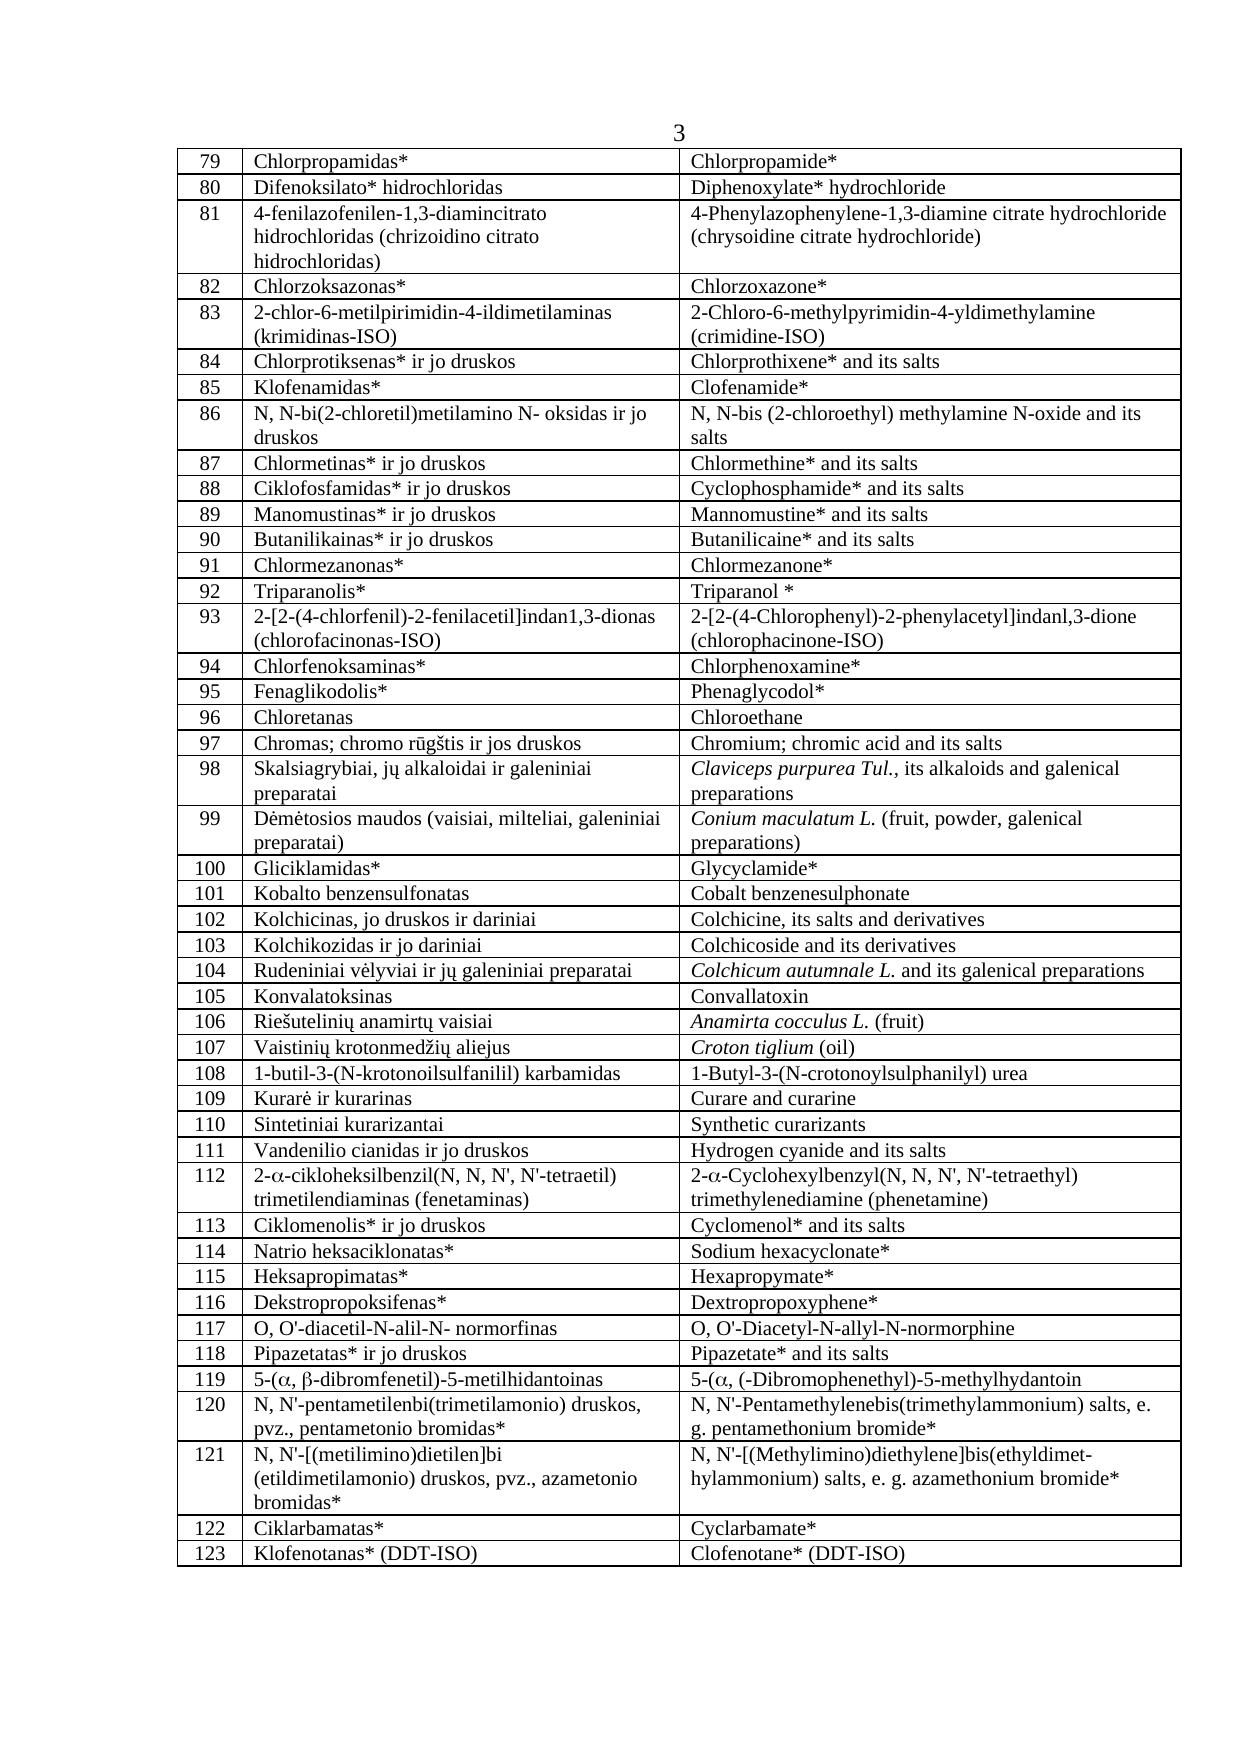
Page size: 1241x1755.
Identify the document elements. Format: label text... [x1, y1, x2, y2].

table_cell O, O'-diacetil-N-alil-N- normorfinas [243, 1316, 679, 1339]
table_cell Chlorpropamidas* [243, 149, 679, 173]
table_cell Chlormethine* and its salts [680, 451, 1180, 474]
table_cell 101 [178, 881, 242, 905]
table_cell 84 [178, 350, 242, 373]
table_cell Chloretanas [243, 705, 679, 729]
table_cell O, O'-Diacetyl-N-allyl-N-normorphine [680, 1316, 1180, 1339]
table_cell 104 [178, 958, 242, 982]
table_cell 92 [178, 579, 242, 603]
table_cell 81 [178, 201, 242, 273]
table_cell Butanilicaine* and its salts [680, 527, 1180, 551]
table_cell Kolchikozidas ir jo dariniai [243, 933, 679, 957]
table_cell 106 [178, 1010, 242, 1033]
table_cell Claviceps purpurea Tul., its alkaloids and galenical preparations [680, 756, 1180, 804]
table_cell 4-Phenylazophenylene-1,3-diamine citrate hydrochloride (chrysoidine citrate hydrochloride) [680, 201, 1180, 273]
table_cell N, N'-[(metilimino)dietilen]bi (etildimetilamonio) druskos, pvz., azametonio bromidas* [243, 1442, 679, 1514]
table_cell Chlorfenoksaminas* [243, 654, 679, 678]
table_cell 91 [178, 553, 242, 577]
table_cell Vaistinių krotonmedžių aliejus [243, 1035, 679, 1059]
table_cell Phenaglycodol* [680, 680, 1180, 703]
table_cell Rudeniniai vėlyviai ir jų galeniniai preparatai [243, 958, 679, 982]
table_cell Cyclomenol* and its salts [680, 1213, 1180, 1237]
table_cell 98 [178, 756, 242, 804]
table_cell 103 [178, 933, 242, 957]
table_cell Chlorprotiksenas* ir jo druskos [243, 350, 679, 373]
table_cell Clofenotane* (DDT-ISO) [680, 1541, 1180, 1565]
table_cell 93 [178, 604, 242, 652]
table_cell Riešutelinių anamirtų vaisiai [243, 1010, 679, 1033]
table_cell Dėmėtosios maudos (vaisiai, milteliai, galeniniai preparatai) [243, 806, 679, 854]
table_cell 89 [178, 502, 242, 526]
table_cell Cyclarbamate* [680, 1516, 1180, 1540]
table_cell 82 [178, 274, 242, 298]
table_cell Cobalt benzenesulphonate [680, 881, 1180, 905]
table_cell Chloroethane [680, 705, 1180, 729]
table_cell Glycyclamide* [680, 856, 1180, 880]
table_cell 100 [178, 856, 242, 880]
table_cell Skalsiagrybiai, jų alkaloidai ir galeniniai preparatai [243, 756, 679, 804]
table_cell Colchicum autumnale L. and its galenical preparations [680, 958, 1180, 982]
table_cell 114 [178, 1239, 242, 1263]
table_cell 94 [178, 654, 242, 678]
table_cell N, N-bi(2-chloretil)metilamino N- oksidas ir jo druskos [243, 401, 679, 449]
table_cell 2-chlor-6-metilpirimidin-4-ildimetilaminas (krimidinas-ISO) [243, 300, 679, 348]
table_cell Hexapropymate* [680, 1264, 1180, 1288]
table_cell 118 [178, 1341, 242, 1365]
table_cell 108 [178, 1061, 242, 1085]
table_cell 121 [178, 1442, 242, 1514]
table_cell N, N'-[(Methylimino)diethylene]bis(ethyldimet-hylammonium) salts, e. g. azamethonium bromide* [680, 1442, 1180, 1514]
table_cell Chlorprothixene* and its salts [680, 350, 1180, 373]
table_cell 83 [178, 300, 242, 348]
table_cell 117 [178, 1316, 242, 1339]
table_cell Chlorphenoxamine* [680, 654, 1180, 678]
table_cell 123 [178, 1541, 242, 1565]
table_cell Kurarė ir kurarinas [243, 1086, 679, 1110]
table_cell 5-(a, b-dibromfenetil)-5-metilhidantoinas [243, 1367, 679, 1391]
table_cell Synthetic curarizants [680, 1112, 1180, 1136]
table_cell 80 [178, 175, 242, 199]
table_cell Chlormezanone* [680, 553, 1180, 577]
table_cell Konvalatoksinas [243, 984, 679, 1008]
table_cell 116 [178, 1290, 242, 1314]
table_cell Chromas; chromo rūgštis ir jos druskos [243, 731, 679, 755]
table_cell Fenaglikodolis* [243, 680, 679, 703]
table_cell Butanilikainas* ir jo druskos [243, 527, 679, 551]
table_cell Triparanol * [680, 579, 1180, 603]
table_cell N, N-bis (2-chloroethyl) methylamine N-oxide and its salts [680, 401, 1180, 449]
table_cell 102 [178, 907, 242, 931]
table_cell Manomustinas* ir jo druskos [243, 502, 679, 526]
table_cell Anamirta cocculus L. (fruit) [680, 1010, 1180, 1033]
table_cell 1-Butyl-3-(N-crotonoylsulphanilyl) urea [680, 1061, 1180, 1085]
table_cell Kolchicinas, jo druskos ir dariniai [243, 907, 679, 931]
table_cell 4-fenilazofenilen-1,3-diamincitrato hidrochloridas (chrizoidino citrato hidrochloridas) [243, 201, 679, 273]
table_cell 90 [178, 527, 242, 551]
table_cell 87 [178, 451, 242, 474]
table_cell 95 [178, 680, 242, 703]
table_cell 96 [178, 705, 242, 729]
table_cell Ciklomenolis* ir jo druskos [243, 1213, 679, 1237]
table_cell Heksapropimatas* [243, 1264, 679, 1288]
table_cell Sodium hexacyclonate* [680, 1239, 1180, 1263]
table_cell 105 [178, 984, 242, 1008]
table_cell Chlorpropamide* [680, 149, 1180, 173]
table_cell 2-a-Cyclohexylbenzyl(N, N, N', N'-tetraethyl) trimethylenediamine (phenetamine) [680, 1163, 1180, 1211]
table_cell 85 [178, 375, 242, 399]
table_cell 2-[2-(4-chlorfenil)-2-fenilacetil]indan1,3-dionas (chlorofacinonas-ISO) [243, 604, 679, 652]
table_cell Convallatoxin [680, 984, 1180, 1008]
table_cell Colchicoside and its derivatives [680, 933, 1180, 957]
table_cell 111 [178, 1138, 242, 1162]
table_cell 110 [178, 1112, 242, 1136]
table_cell 5-(a, (-Dibromophenethyl)-5-methylhydantoin [680, 1367, 1180, 1391]
table_cell Natrio heksaciklonatas* [243, 1239, 679, 1263]
table_cell 79 [178, 149, 242, 173]
table_cell 109 [178, 1086, 242, 1110]
table_cell Chlorzoxazone* [680, 274, 1180, 298]
table_cell 107 [178, 1035, 242, 1059]
table_cell Chromium; chromic acid and its salts [680, 731, 1180, 755]
table_cell N, N'-Pentamethylenebis(trimethylammonium) salts, e. g. pentamethonium bromide* [680, 1392, 1180, 1440]
table_cell Croton tiglium (oil) [680, 1035, 1180, 1059]
table_cell 1-butil-3-(N-krotonoilsulfanilil) karbamidas [243, 1061, 679, 1085]
table_cell N, N'-pentametilenbi(trimetilamonio) druskos, pvz., pentametonio bromidas* [243, 1392, 679, 1440]
table_cell Vandenilio cianidas ir jo druskos [243, 1138, 679, 1162]
table_cell Gliciklamidas* [243, 856, 679, 880]
table_cell Difenoksilato* hidrochloridas [243, 175, 679, 199]
table_cell Conium maculatum L. (fruit, powder, galenical preparations) [680, 806, 1180, 854]
table_cell Clofenamide* [680, 375, 1180, 399]
table_cell Kobalto benzensulfonatas [243, 881, 679, 905]
table_cell Dextropropoxyphene* [680, 1290, 1180, 1314]
table_cell 2-a-cikloheksilbenzil(N, N, N', N'-tetraetil) trimetilendiaminas (fenetaminas) [243, 1163, 679, 1211]
table_cell Hydrogen cyanide and its salts [680, 1138, 1180, 1162]
table_cell Chlormezanonas* [243, 553, 679, 577]
table_cell 120 [178, 1392, 242, 1440]
table_cell 2-[2-(4-Chlorophenyl)-2-phenylacetyl]indanl,3-dione (chlorophacinone-ISO) [680, 604, 1180, 652]
table_cell Curare and curarine [680, 1086, 1180, 1110]
table_cell 113 [178, 1213, 242, 1237]
table_cell 119 [178, 1367, 242, 1391]
table_cell 99 [178, 806, 242, 854]
table_cell Klofenamidas* [243, 375, 679, 399]
table_cell Ciklarbamatas* [243, 1516, 679, 1540]
table_cell Diphenoxylate* hydrochloride [680, 175, 1180, 199]
table_cell 115 [178, 1264, 242, 1288]
table_cell Pipazetate* and its salts [680, 1341, 1180, 1365]
table_cell 97 [178, 731, 242, 755]
table_cell 122 [178, 1516, 242, 1540]
table_cell Cyclophosphamide* and its salts [680, 476, 1180, 500]
table_cell Chlorzoksazonas* [243, 274, 679, 298]
table_cell Pipazetatas* ir jo druskos [243, 1341, 679, 1365]
table_cell Sintetiniai kurarizantai [243, 1112, 679, 1136]
table_cell Dekstropropoksifenas* [243, 1290, 679, 1314]
table_cell 86 [178, 401, 242, 449]
table_cell 2-Chloro-6-methylpyrimidin-4-yldimethylamine (crimidine-ISO) [680, 300, 1180, 348]
table_cell Triparanolis* [243, 579, 679, 603]
table_cell Chlormetinas* ir jo druskos [243, 451, 679, 474]
table_cell Klofenotanas* (DDT-ISO) [243, 1541, 679, 1565]
table_cell Ciklofosfamidas* ir jo druskos [243, 476, 679, 500]
table_cell 88 [178, 476, 242, 500]
table_cell Colchicine, its salts and derivatives [680, 907, 1180, 931]
table_cell 112 [178, 1163, 242, 1211]
table_cell Mannomustine* and its salts [680, 502, 1180, 526]
